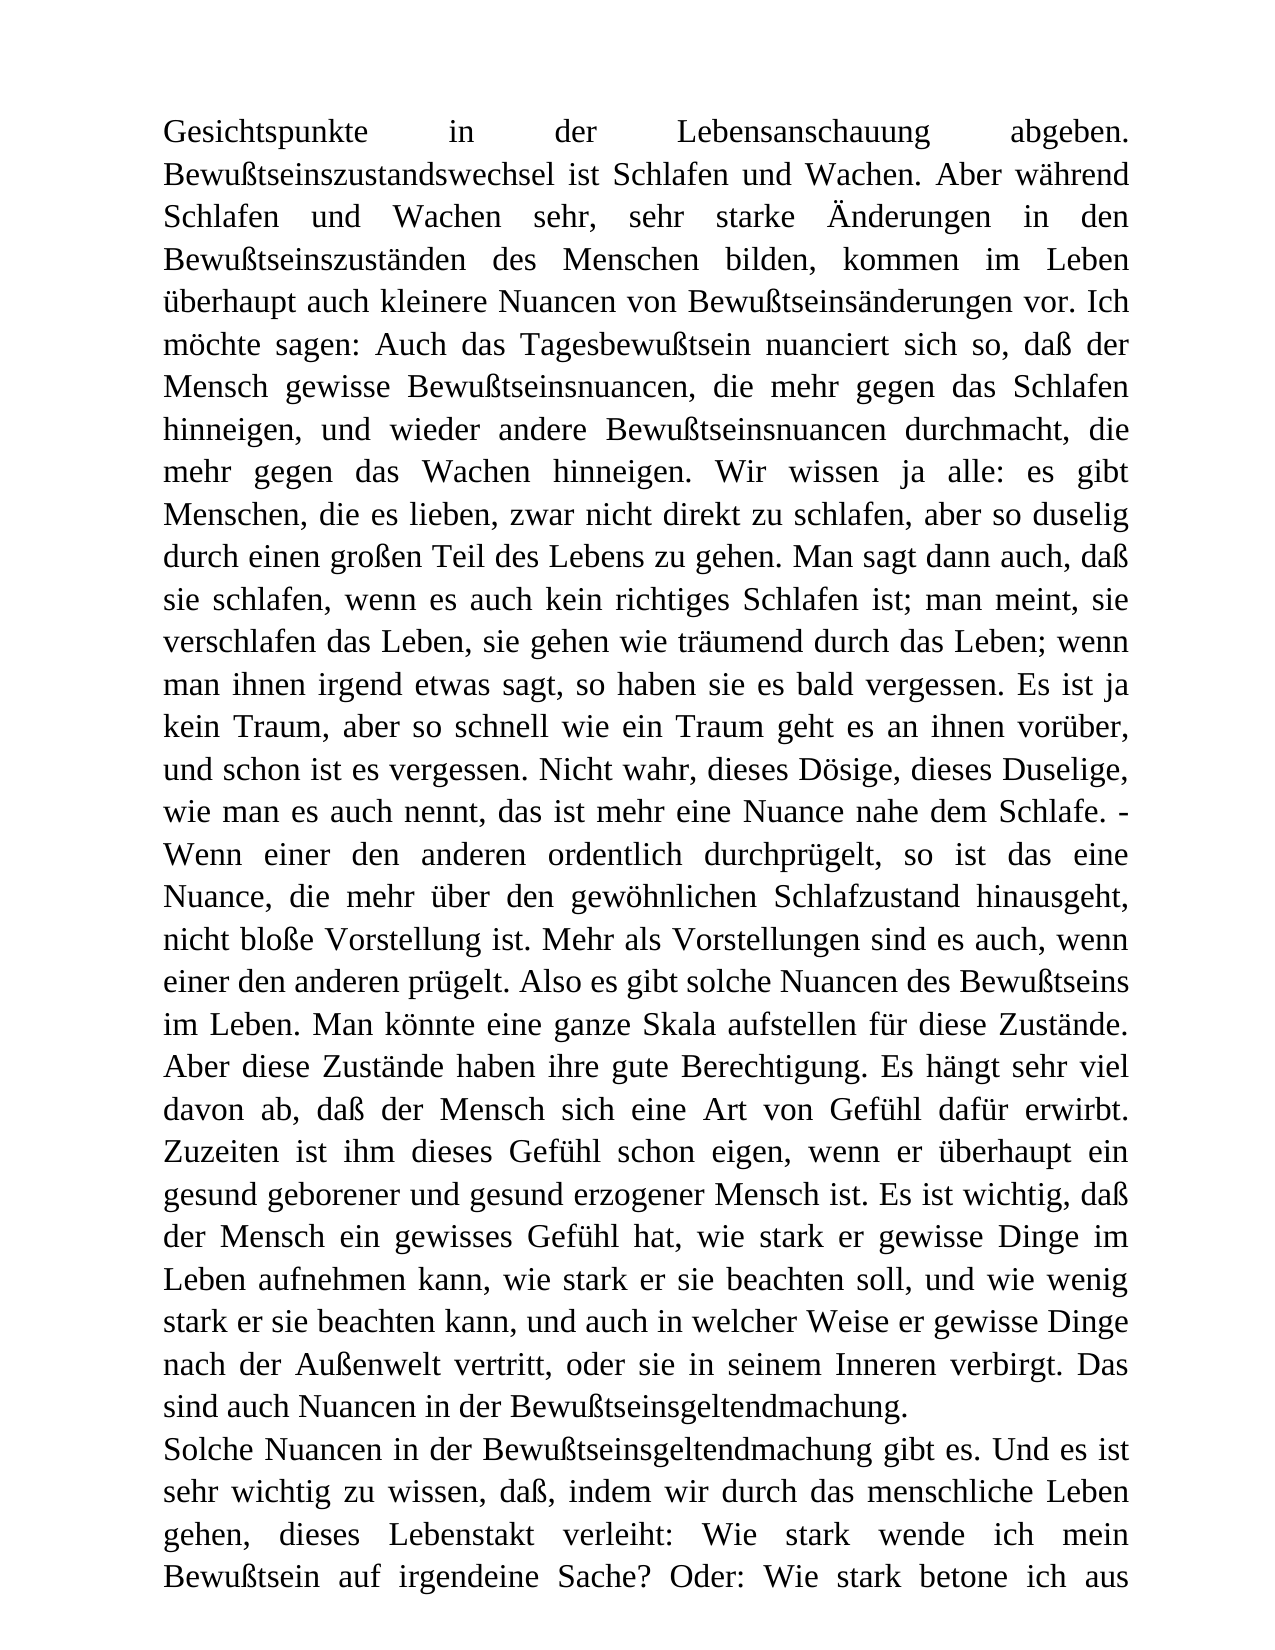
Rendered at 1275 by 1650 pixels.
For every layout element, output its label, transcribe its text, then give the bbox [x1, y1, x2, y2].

text Solche Nuancen in der Bewußtseinsgeltendmachung gibt es. Und es ist sehr wichtig zu wissen, daß, indem wir durch das menschliche Leben gehen, dieses Lebenstakt verleiht: Wie stark wende ich mein Bewußtsein auf irgendeine Sache? Oder: Wie stark betone ich aus [163, 1429, 1130, 1595]
text Gesichtspunkte in der Lebensanschauung abgeben. Bewußtseinszustandswechsel ist Schlafen und Wachen. Aber während Schlafen und Wachen sehr, sehr starke Änderungen in den Bewußtseinszuständen des Menschen bilden, kommen im Leben überhaupt auch kleinere Nuancen von Bewußtseinsänderungen vor. Ich möchte sagen: Auch das Tagesbewußtsein nuanciert sich so, daß der Mensch gewisse Bewußtseinsnuancen, die mehr gegen das Schlafen hinneigen, und wieder andere Bewußtseinsnuancen durchmacht, die mehr gegen das Wachen hinneigen. Wir wissen ja alle: es gibt Menschen, die es lieben, zwar nicht direkt zu schlafen, aber so duselig durch einen großen Teil des Lebens zu gehen. Man sagt dann auch, daß sie schlafen, wenn es auch kein richtiges Schlafen ist; man meint, sie verschlafen das Leben, sie gehen wie träumend durch das Leben; wenn man ihnen irgend etwas sagt, so haben sie es bald vergessen. Es ist ja kein Traum, aber so schnell wie ein Traum geht es an ihnen vorüber, und schon ist es vergessen. Nicht wahr, dieses Dösige, dieses Duselige, wie man es auch nennt, das ist mehr eine Nuance nahe dem Schlafe. - Wenn einer den anderen ordentlich durchprügelt, so ist das eine Nuance, die mehr über den gewöhnlichen Schlafzustand hinausgeht, nicht bloße Vorstellung ist. Mehr als Vorstellungen sind es auch, wenn einer den anderen prügelt. Also es gibt solche Nuancen des Bewußtseins im Leben. Man könnte eine ganze Skala aufstellen für diese Zustände. Aber diese Zustände haben ihre gute Berechtigung. Es hängt sehr viel davon ab, daß der Mensch sich eine Art von Gefühl dafür erwirbt. Zuzeiten ist ihm dieses Gefühl schon eigen, wenn er überhaupt ein gesund geborener und gesund erzogener Mensch ist. Es ist wichtig, daß der Mensch ein gewisses Gefühl hat, wie stark er gewisse Dinge im Leben aufnehmen kann, wie stark er sie beachten soll, und wie wenig stark er sie beachten kann, und auch in welcher Weise er gewisse Dinge nach der Außenwelt vertritt, oder sie in seinem Inneren verbirgt. Das sind auch Nuancen in der Bewußtseinsgeltendmachung. [163, 112, 1130, 1425]
